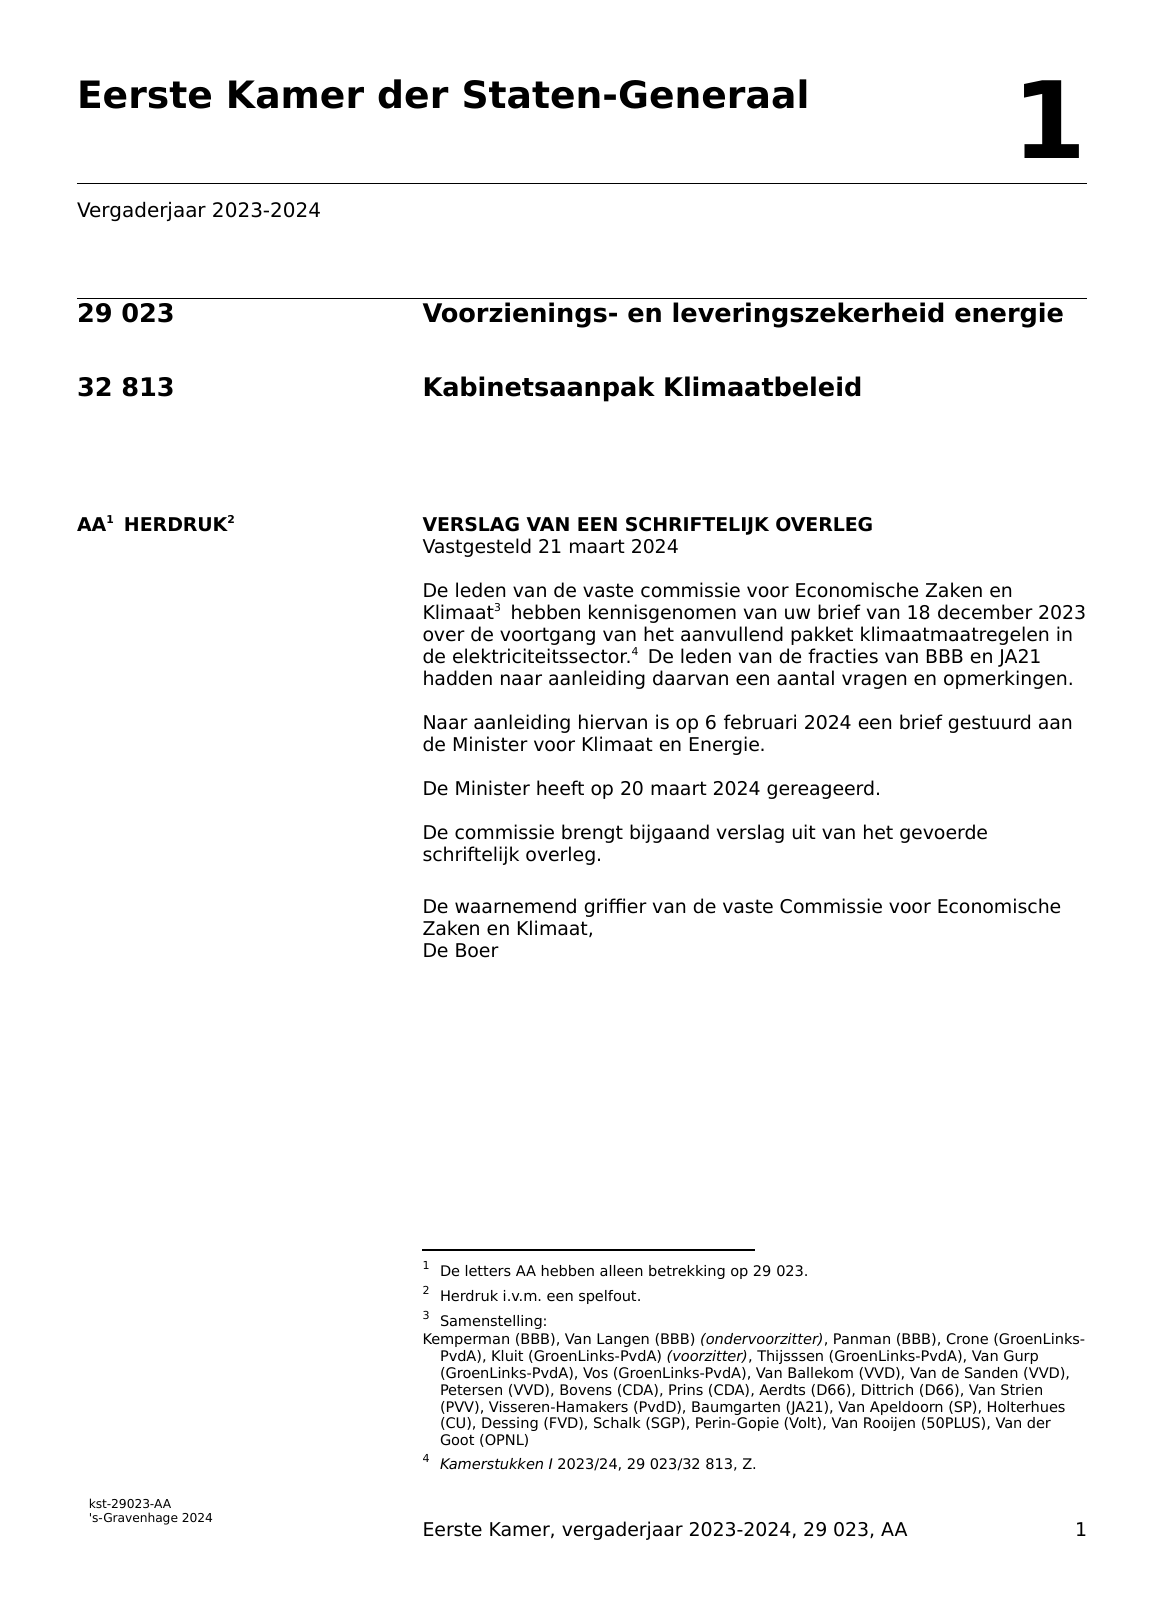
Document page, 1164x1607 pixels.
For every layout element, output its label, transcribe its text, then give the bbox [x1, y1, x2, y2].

text Kemperman (BBB), Van Langen (BBB) (ondervoorzitter), Panman (BBB), Crone (GroenLinks-PvdA), Kluit (GroenLinks-PvdA) (voorzitter), Thijsssen (GroenLinks-PvdA), Van Gurp (GroenLinks-PvdA), Vos (GroenLinks-PvdA), Van Ballekom (VVD), Van de Sanden (VVD), Petersen (VVD), Bovens (CDA), Prins (CDA), Aerdts (D66), Dittrich (D66), Van Strien (PVV), Visseren-Hamakers (PvdD), Baumgarten (JA21), Van Apeldoorn (SP), Holterhues (CU), Dessing (FVD), Schalk (SGP), Perin-Gopie (Volt), Van Rooijen (50PLUS), Van der Goot (OPNL) [422, 1331, 1087, 1449]
text De letters AA hebben alleen betrekking op 29 023. [422, 1259, 1087, 1281]
text 's-Gravenhage 2024 [88, 1511, 323, 1525]
text De Minister heeft op 20 maart 2024 gereageerd. [422, 778, 1087, 800]
text Naar aanleiding hiervan is op 6 februari 2024 een brief gestuurd aan de Minister voor Klimaat en Energie. [422, 712, 1087, 756]
text Vastgesteld 21 maart 2024 [422, 536, 1087, 558]
table_header 1 [886, 59, 1087, 183]
text Herdruk i.v.m. een spelfout. [422, 1284, 1087, 1306]
table_header Eerste Kamer der Staten-Generaal [77, 59, 886, 183]
text Kamerstukken I 2023/24, 29 023/32 813, Z. [422, 1452, 1087, 1474]
text De commissie brengt bijgaand verslag uit van het gevoerde schriftelijk overleg. [422, 822, 1087, 866]
subtitle 32 813 Kabinetsaanpak Klimaatbeleid [77, 373, 1087, 403]
text De waarnemend griffier van de vaste Commissie voor Economische Zaken en Klimaat, De Boer [422, 896, 1087, 962]
subtitle AA HERDRUK VERSLAG VAN EEN SCHRIFTELIJK OVERLEG [77, 514, 1087, 536]
text Samenstelling: [422, 1309, 1087, 1331]
subtitle 29 023 Voorzienings- en leveringszekerheid energie [77, 299, 1087, 329]
text De leden van de vaste commissie voor Economische Zaken en Klimaat hebben kennisgenomen van uw brief van 18 december 2023 over de voortgang van het aanvullend pakket klimaatmaatregelen in de elektriciteitssector. De leden van de fracties van BBB en JA21 hadden naar aanleiding daarvan een aantal vragen en opmerkingen. [422, 580, 1087, 690]
table_cell Vergaderjaar 2023-2024 [77, 184, 1087, 298]
text kst-29023-AA [88, 1497, 323, 1511]
